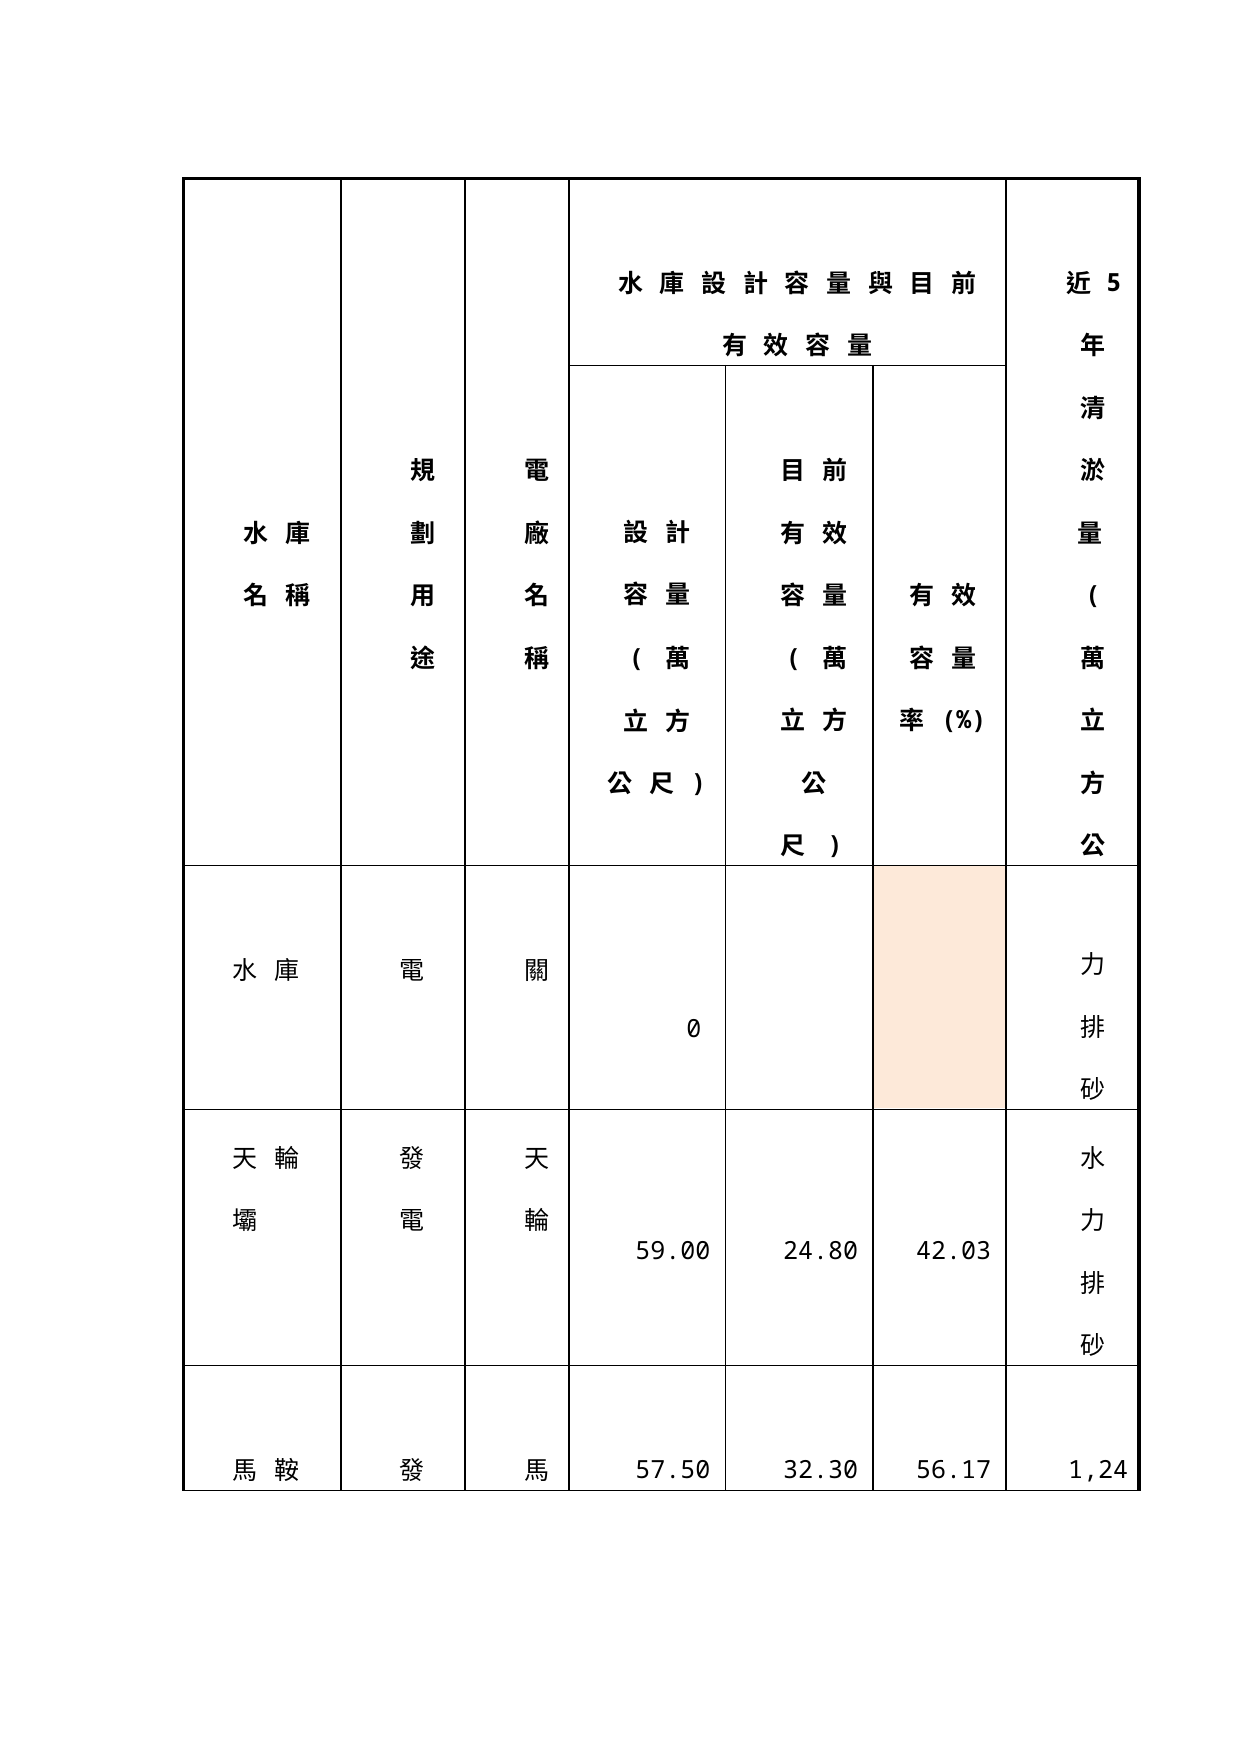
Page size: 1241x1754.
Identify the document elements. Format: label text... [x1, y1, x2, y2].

table_cell 發 [342, 1366, 464, 1490]
table_cell 關 [466, 866, 568, 1108]
table_cell 目前有效容量(萬立方公尺) [726, 366, 872, 865]
table_cell 56.17 [874, 1366, 1005, 1490]
table_cell 0 [570, 866, 725, 1108]
table_cell 32.30 [726, 1366, 872, 1490]
table_cell 42.03 [874, 1110, 1005, 1365]
table_cell 天輪壩 [185, 1110, 340, 1365]
table_cell 1,24 [1007, 1366, 1137, 1490]
table_cell 設計容量 (萬立方公尺) [570, 366, 725, 865]
table_cell 發電 [342, 1110, 464, 1365]
table_cell [874, 866, 1005, 1108]
table_header 規劃用途 [342, 180, 464, 865]
table_cell 天輪 [466, 1110, 568, 1365]
table_cell 59.00 [570, 1110, 725, 1365]
table_header 近5年清淤量(萬立方公尺) [1007, 180, 1137, 865]
table_header 電廠 名稱 [466, 180, 568, 865]
table_cell 水力排砂 [1007, 1110, 1137, 1365]
table_cell [726, 866, 872, 1108]
table_cell 24.80 [726, 1110, 872, 1365]
table_cell 馬 [466, 1366, 568, 1490]
table_header 水庫設計容量與目前有效容量 [570, 180, 1005, 365]
table_cell 馬鞍 [185, 1366, 340, 1490]
table_cell 水庫 [185, 866, 340, 1108]
table_cell 57.50 [570, 1366, 725, 1490]
table_cell 有效容量率(%) [874, 366, 1005, 865]
table_cell 電 [342, 866, 464, 1108]
table_cell 力排砂 [1007, 866, 1137, 1108]
table_header 水庫名稱 [185, 180, 340, 865]
